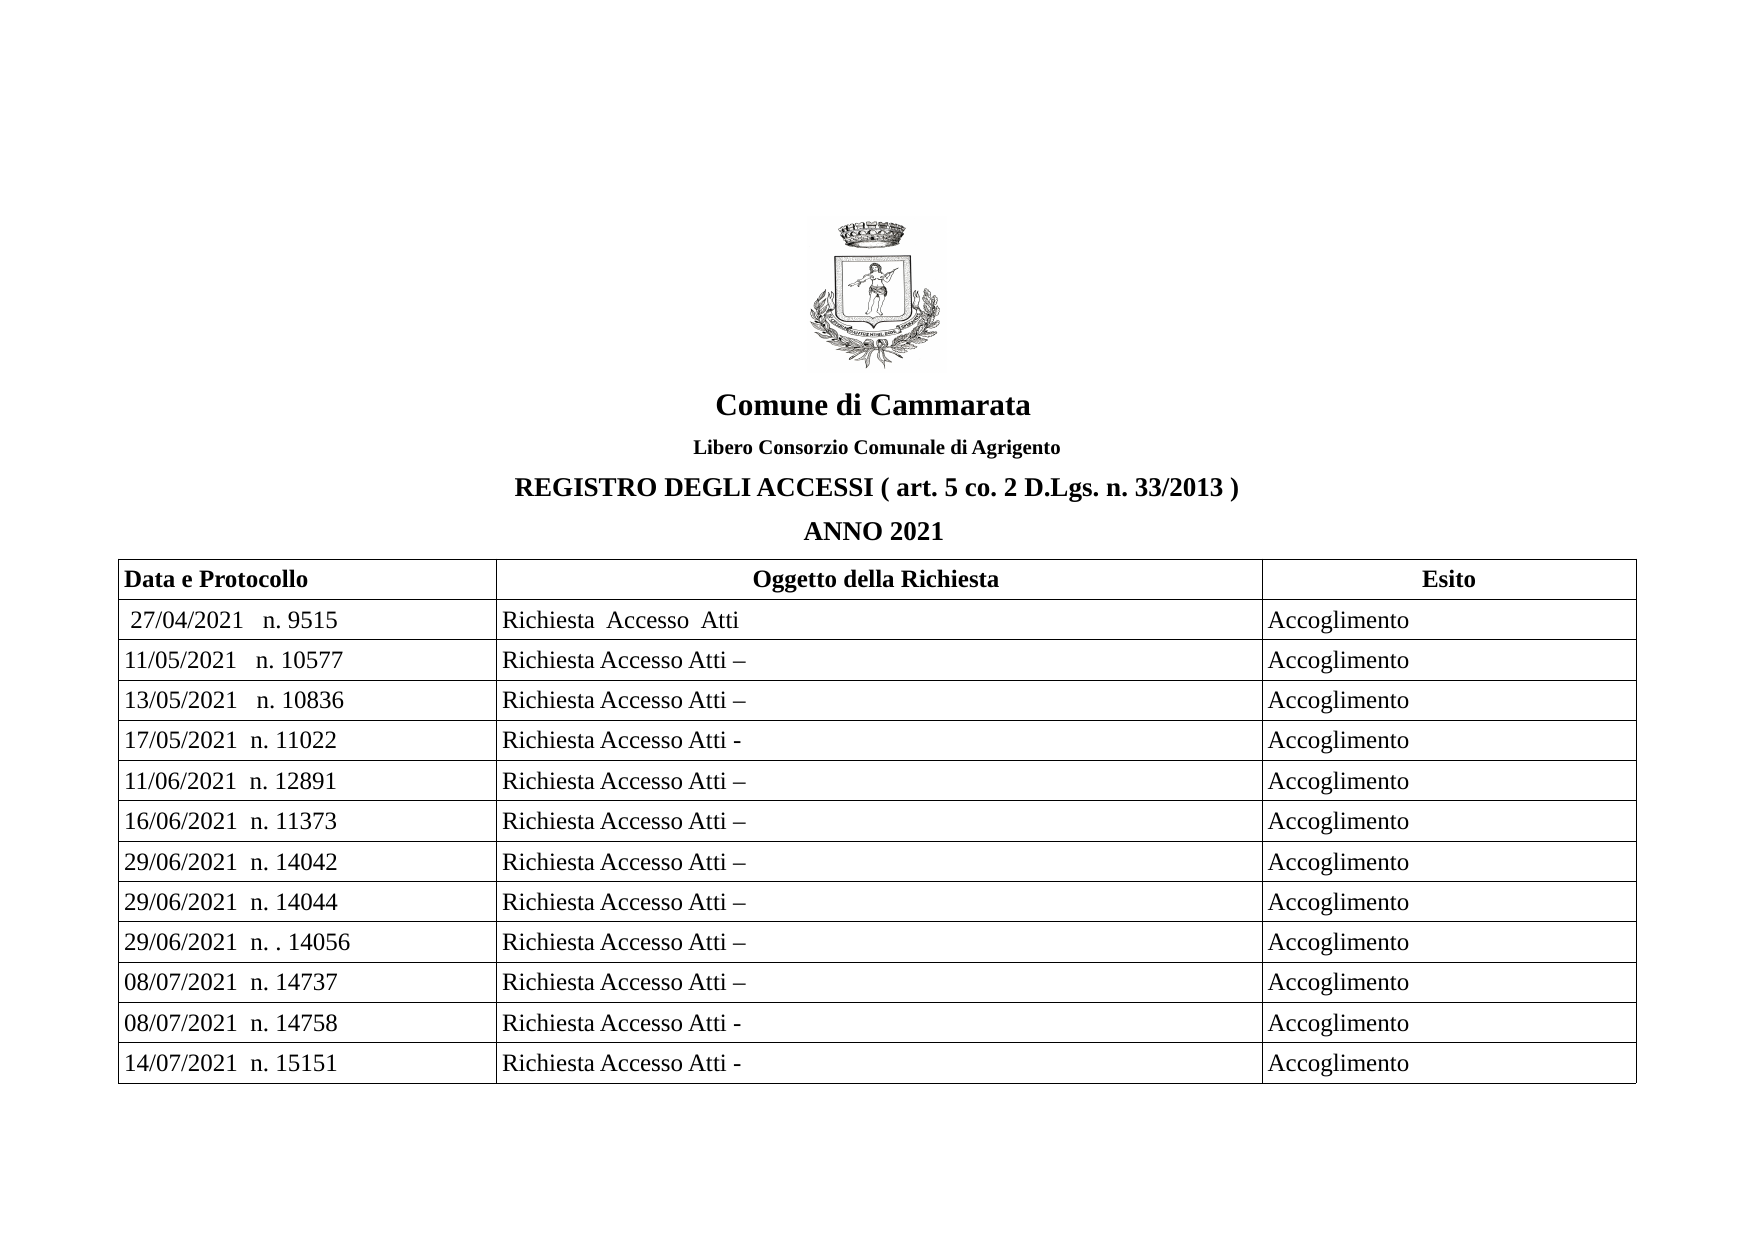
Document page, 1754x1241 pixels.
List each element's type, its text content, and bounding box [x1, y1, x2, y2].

table_header Oggetto della Richiesta [497, 560, 1262, 599]
table_header Esito [1263, 560, 1636, 599]
table_cell 11/05/2021 n. 10577 [119, 640, 496, 679]
table_cell Accoglimento [1263, 721, 1636, 760]
table_cell Accoglimento [1263, 842, 1636, 881]
table_cell Richiesta Accesso Atti [497, 600, 1262, 639]
table_cell Accoglimento [1263, 761, 1636, 800]
table_cell 27/04/2021 n. 9515 [119, 600, 496, 639]
table_cell 16/06/2021 n. 11373 [119, 801, 496, 841]
table_cell 29/06/2021 n. . 14056 [119, 922, 496, 962]
table_cell Richiesta Accesso Atti – [497, 963, 1262, 1002]
table_cell Accoglimento [1263, 1003, 1636, 1042]
table_cell 29/06/2021 n. 14042 [119, 842, 496, 881]
table_cell Accoglimento [1263, 600, 1636, 639]
text Comune di Cammarata [118, 386, 1636, 422]
table_cell Accoglimento [1263, 882, 1636, 921]
table_cell 08/07/2021 n. 14758 [119, 1003, 496, 1042]
table_cell Richiesta Accesso Atti - [497, 1043, 1262, 1083]
table_cell Richiesta Accesso Atti – [497, 681, 1262, 720]
table_cell Accoglimento [1263, 801, 1636, 841]
table_cell Richiesta Accesso Atti – [497, 801, 1262, 841]
table_cell Richiesta Accesso Atti – [497, 882, 1262, 921]
text REGISTRO DEGLI ACCESSI ( art. 5 co. 2 D.Lgs. n. 33/2013 ) [118, 471, 1636, 502]
table_cell 29/06/2021 n. 14044 [119, 882, 496, 921]
picture [807, 216, 947, 373]
table_cell Richiesta Accesso Atti – [497, 640, 1262, 679]
text ANNO 2021 [118, 515, 1636, 546]
table_header Data e Protocollo [119, 560, 496, 599]
table_cell Richiesta Accesso Atti - [497, 1003, 1262, 1042]
table_cell Richiesta Accesso Atti - [497, 721, 1262, 760]
table_cell Richiesta Accesso Atti – [497, 922, 1262, 962]
table_cell 13/05/2021 n. 10836 [119, 681, 496, 720]
table_cell 11/06/2021 n. 12891 [119, 761, 496, 800]
table_cell Accoglimento [1263, 922, 1636, 962]
table_cell Accoglimento [1263, 681, 1636, 720]
table_cell Accoglimento [1263, 640, 1636, 679]
table_cell Accoglimento [1263, 963, 1636, 1002]
table_cell Richiesta Accesso Atti – [497, 761, 1262, 800]
table_cell Accoglimento [1263, 1043, 1636, 1083]
table_cell 14/07/2021 n. 15151 [119, 1043, 496, 1083]
table_cell Richiesta Accesso Atti – [497, 842, 1262, 881]
text Libero Consorzio Comunale di Agrigento [118, 435, 1636, 459]
table_cell 08/07/2021 n. 14737 [119, 963, 496, 1002]
table_cell 17/05/2021 n. 11022 [119, 721, 496, 760]
